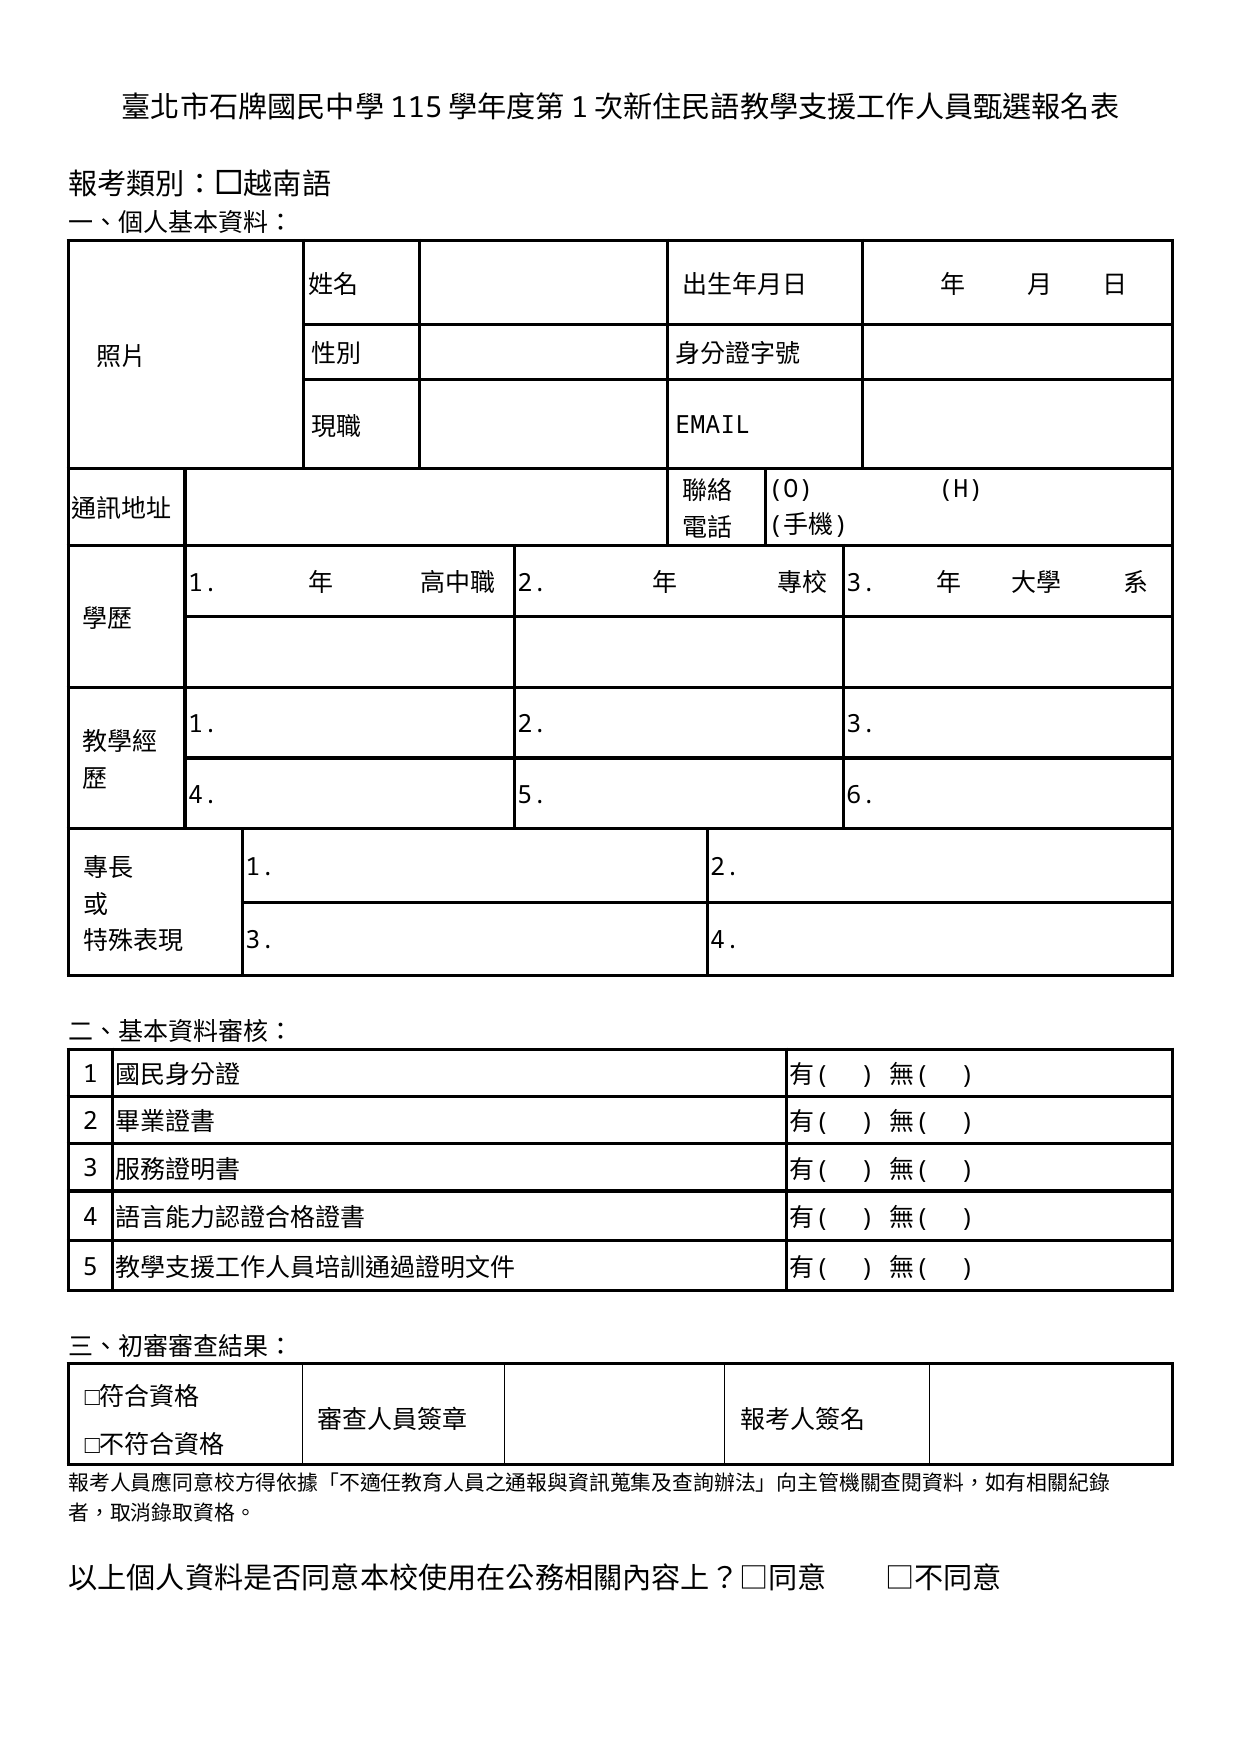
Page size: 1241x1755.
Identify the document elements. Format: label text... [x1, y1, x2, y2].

text 以上個人資料是否同意本校使用在公務相關內容上？□同意 □不同意 [68, 1555, 1172, 1597]
table_cell 2 [70, 1098, 111, 1142]
table_cell [864, 381, 1171, 467]
table_cell 6. [845, 760, 1171, 827]
table_cell 教學經歷 [70, 689, 183, 827]
table_header [421, 242, 666, 322]
table_cell 2. [709, 830, 1171, 901]
table_cell [421, 326, 666, 378]
table_cell (H) (手機) [767, 470, 1171, 544]
table_cell 現職 [305, 381, 418, 467]
table_cell 4. [187, 760, 513, 827]
table_header □符合資格 □不符合資格 教評委員簽章 [70, 1365, 302, 1463]
table_header 姓名 [305, 242, 418, 322]
table_cell 專長 或 特殊表現 [70, 830, 241, 974]
text 一、個人基本資料： [68, 202, 1185, 239]
table_cell [187, 470, 666, 544]
text 三、初審審查結果： [68, 1326, 1172, 1362]
table_cell 聯絡 電話 [669, 470, 764, 544]
table_cell 2. [516, 689, 842, 756]
table_cell 有( ) 無( ) [788, 1193, 1171, 1239]
table_cell 1. [244, 830, 706, 901]
table_cell 學歷 [70, 547, 183, 686]
table_cell [187, 618, 513, 686]
table_cell 有( ) 無( ) [788, 1145, 1171, 1189]
table_cell 3 [70, 1145, 111, 1189]
table_cell 有( ) 無( ) [788, 1098, 1171, 1142]
table_cell 畢業證書 [114, 1098, 785, 1142]
table_header 有( ) 無( ) [788, 1051, 1171, 1095]
table_header 國民身分證 [114, 1051, 785, 1095]
table_cell 教學支援工作人員培訓通過證明文件 [114, 1242, 785, 1289]
table_cell 5 [70, 1242, 111, 1289]
table_header [505, 1365, 724, 1463]
text 報考類別：越南語 [68, 160, 1172, 202]
table_cell 性別 [305, 326, 418, 378]
table_cell 3. 年 大學 系 [845, 547, 1171, 615]
text 臺北市石牌國民中學115學年度第1次新住民語教學支援工作人員甄選報名表 [68, 84, 1172, 126]
table_header 1 [70, 1051, 111, 1095]
table_cell 有( ) 無( ) [788, 1242, 1171, 1289]
text 二、基本資料審核： [68, 1011, 1172, 1047]
text 報考人員應同意校方得依據「不適任教育人員之通報與資訊蒐集及查詢辦法」向主管機關查閱資料，如有相關紀錄 [68, 1466, 1172, 1496]
table_cell 語言能力認證合格證書 [114, 1193, 785, 1239]
table_cell 4 [70, 1193, 111, 1239]
table_cell [845, 618, 1171, 686]
table_cell 1. 年 高中職 [187, 547, 513, 615]
table_cell 服務證明書 [114, 1145, 785, 1189]
table_header 年 月 日 [864, 242, 1171, 322]
table_cell 2. 年 專校 [516, 547, 842, 615]
table_header 出生年月日 [669, 242, 861, 322]
table_cell 通訊地址 [70, 470, 183, 544]
table_cell EMAIL [669, 381, 861, 467]
table_cell 5. [516, 760, 842, 827]
table_header 照片 [70, 242, 302, 467]
table_cell [516, 618, 842, 686]
table_cell [421, 381, 666, 467]
table_cell 3. [244, 904, 706, 974]
table_cell 1. [187, 689, 513, 756]
table_cell [864, 326, 1171, 378]
table_cell 4. [709, 904, 1171, 974]
table_cell 身分證字號 [669, 326, 861, 378]
text 者，取消錄取資格。 [68, 1496, 1172, 1526]
table_header 審查人員簽章 [303, 1365, 504, 1463]
table_cell 3. [845, 689, 1171, 756]
table_header 報考人簽名 [725, 1365, 929, 1463]
table_header [930, 1365, 1171, 1463]
